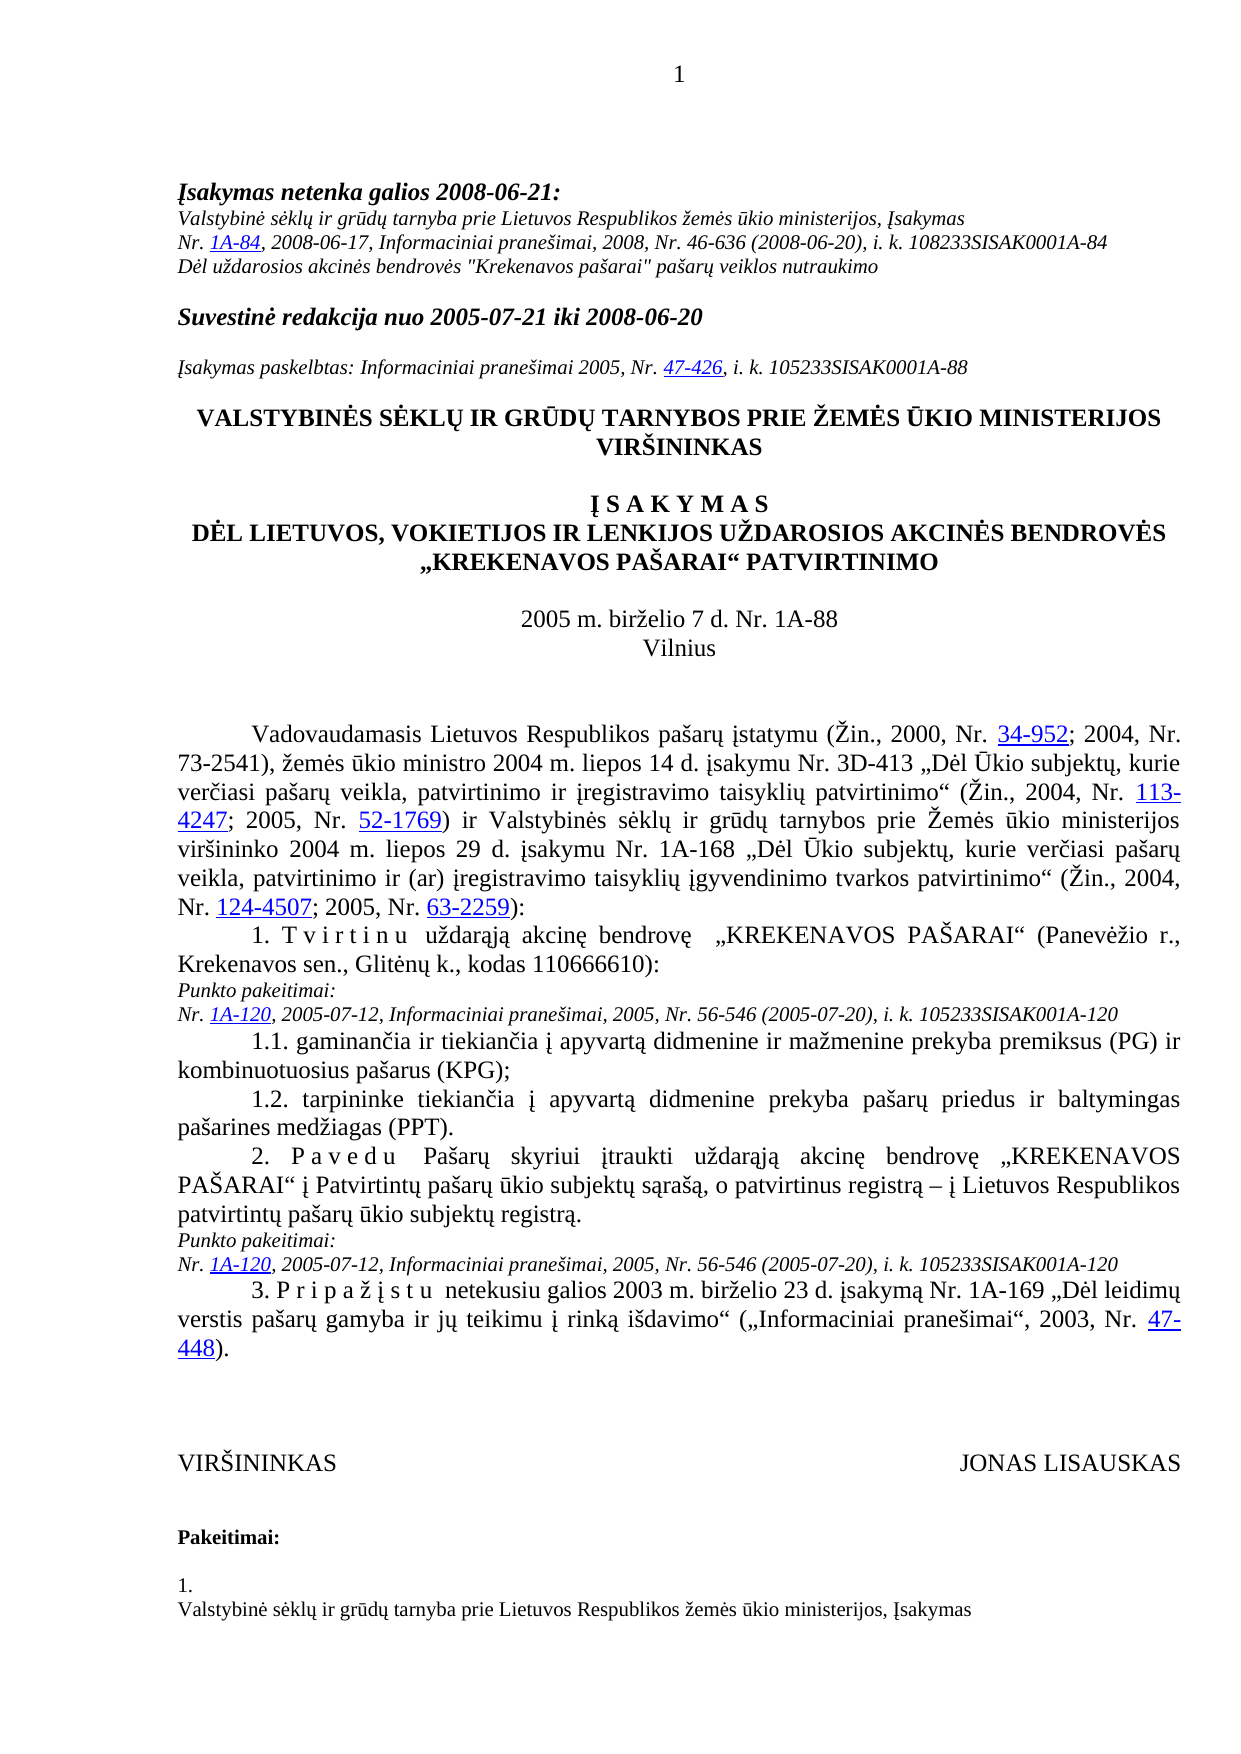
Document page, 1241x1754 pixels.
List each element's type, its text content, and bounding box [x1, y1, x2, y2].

text Įsakymas netenka galios 2008-06-21: [177, 177, 1181, 206]
text 1. [177, 1573, 1181, 1597]
text VALSTYBINĖS SĖKLŲ IR GRŪDŲ TARNYBOS PRIE ŽEMĖS ŪKIO MINISTERIJOS VIRŠININKAS [177, 403, 1181, 461]
text Nr. 1A-84, 2008-06-17, Informaciniai pranešimai, 2008, Nr. 46-636 (2008-06-20), i. k. 108233SISAK0001A-84 [177, 230, 1181, 254]
text 1. Tvirtinu uždarąją akcinę bendrovę „KREKENAVOS PAŠARAI“ (Panevėžio r., Krekenavos sen., Glitėnų k., kodas 110666610): [177, 921, 1181, 978]
text Punkto pakeitimai: [177, 1227, 1181, 1252]
text Nr. 1A-120, 2005-07-12, Informaciniai pranešimai, 2005, Nr. 56-546 (2005-07-20), i. k. 105233SISAK001A-120 [177, 1002, 1181, 1026]
text Vilnius [177, 633, 1181, 662]
text 1.2. tarpininke tiekiančia į apyvartą didmenine prekyba pašarų priedus ir baltymingas pašarines medžiagas (PPT). [177, 1084, 1181, 1141]
text Suvestinė redakcija nuo 2005-07-21 iki 2008-06-20 [177, 302, 1181, 331]
text Į S A K Y M A S [177, 489, 1181, 518]
text 3. Pripažįstu netekusiu galios 2003 m. birželio 23 d. įsakymą Nr. 1A-169 „Dėl leidimų verstis pašarų gamyba ir jų teikimu į rinką išdavimo“ („Informaciniai pranešimai“, 2003, Nr. 47-448). [177, 1276, 1181, 1362]
text Pakeitimai: [177, 1525, 1181, 1549]
text Valstybinė sėklų ir grūdų tarnyba prie Lietuvos Respublikos žemės ūkio ministerijos, Įsakymas [177, 1597, 1181, 1621]
text VIRŠININKAS JONAS LISAUSKAS [177, 1448, 1181, 1477]
text Punkto pakeitimai: [177, 978, 1181, 1002]
text 2005 m. birželio 7 d. Nr. 1A-88 [177, 604, 1181, 633]
text Įsakymas paskelbtas: Informaciniai pranešimai 2005, Nr. 47-426, i. k. 105233SISAK0001A-88 [177, 355, 1181, 379]
text Valstybinė sėklų ir grūdų tarnyba prie Lietuvos Respublikos žemės ūkio ministerijos, Įsakymas [177, 206, 1181, 230]
text Vadovaudamasis Lietuvos Respublikos pašarų įstatymu (Žin., 2000, Nr. 34-952; 2004, Nr. 73-2541), žemės ūkio ministro 2004 m. liepos 14 d. įsakymu Nr. 3D-413 „Dėl Ūkio subjektų, kurie verčiasi pašarų veikla, patvirtinimo ir įregistravimo taisyklių patvirtinimo“ (Žin., 2004, Nr. 113-4247; 2005, Nr. 52-1769) ir Valstybinės sėklų ir grūdų tarnybos prie Žemės ūkio ministerijos viršininko 2004 m. liepos 29 d. įsakymu Nr. 1A-168 „Dėl Ūkio subjektų, kurie verčiasi pašarų veikla, patvirtinimo ir (ar) įregistravimo taisyklių įgyvendinimo tvarkos patvirtinimo“ (Žin., 2004, Nr. 124-4507; 2005, Nr. 63-2259): [177, 719, 1181, 921]
text 1.1. gaminančia ir tiekiančia į apyvartą didmenine ir mažmenine prekyba premiksus (PG) ir kombinuotuosius pašarus (KPG); [177, 1026, 1181, 1084]
text 2. Pavedu Pašarų skyriui įtraukti uždarąją akcinę bendrovę „KREKENAVOS PAŠARAI“ į Patvirtintų pašarų ūkio subjektų sąrašą, o patvirtinus registrą – į Lietuvos Respublikos patvirtintų pašarų ūkio subjektų registrą. [177, 1141, 1181, 1227]
text Dėl uždarosios akcinės bendrovės "Krekenavos pašarai" pašarų veiklos nutraukimo [177, 254, 1181, 278]
text Nr. 1A-120, 2005-07-12, Informaciniai pranešimai, 2005, Nr. 56-546 (2005-07-20), i. k. 105233SISAK001A-120 [177, 1252, 1181, 1276]
text DĖL LIETUVOS, VOKIETIJOS IR LENKIJOS UŽDAROSIOS AKCINĖS BENDROVĖS „KREKENAVOS PAŠARAI“ PATVIRTINIMO [177, 518, 1181, 576]
